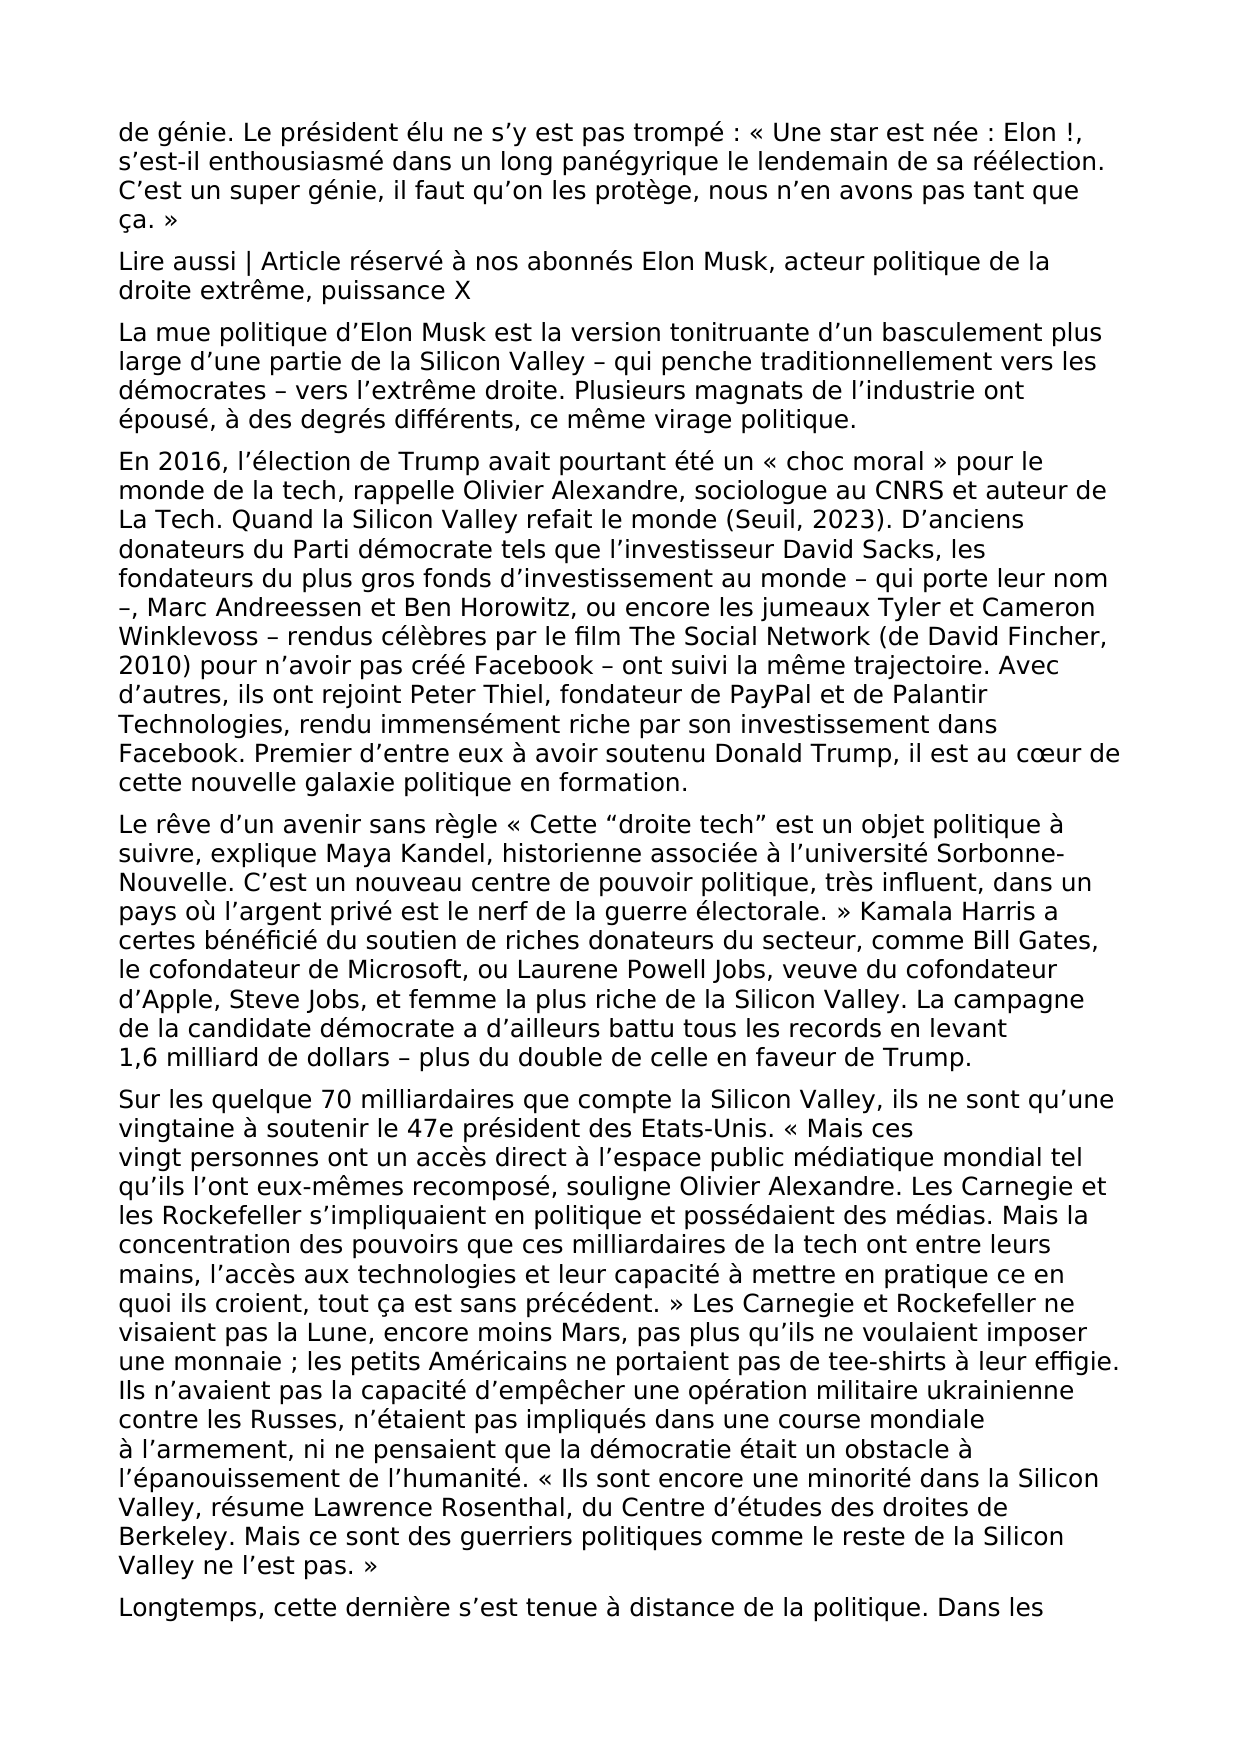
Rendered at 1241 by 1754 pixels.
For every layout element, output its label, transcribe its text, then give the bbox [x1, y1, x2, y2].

text de génie. Le président élu ne s’y est pas trompé : « Une star est née : Elon !, s’est-il enthousiasmé dans un long panégyrique le lendemain de sa réélection. C’est un super génie, il faut qu’on les protège, nous n’en avons pas tant que ça. » [118, 118, 1122, 235]
text Le rêve d’un avenir sans règle « Cette “droite tech” est un objet politique à suivre, explique Maya Kandel, historienne associée à l’université Sorbonne-Nouvelle. C’est un nouveau centre de pouvoir politique, très influent, dans un pays où l’argent privé est le nerf de la guerre électorale. » Kamala Harris a certes bénéficié du soutien de riches donateurs du secteur, comme Bill Gates, le cofondateur de Microsoft, ou Laurene Powell Jobs, veuve du cofondateur d’Apple, Steve Jobs, et femme la plus riche de la Silicon Valley. La campagne de la candidate démocrate a d’ailleurs battu tous les records en levant 1,6 milliard de dollars – plus du double de celle en faveur de Trump. [118, 810, 1122, 1072]
text Longtemps, cette dernière s’est tenue à distance de la politique. Dans les [118, 1593, 1122, 1622]
text En 2016, l’élection de Trump avait pourtant été un « choc moral » pour le monde de la tech, rappelle Olivier Alexandre, sociologue au CNRS et auteur de La Tech. Quand la Silicon Valley refait le monde (Seuil, 2023). D’anciens donateurs du Parti démocrate tels que l’investisseur David Sacks, les fondateurs du plus gros fonds d’investissement au monde – qui porte leur nom –, Marc Andreessen et Ben Horowitz, ou encore les jumeaux Tyler et Cameron Winklevoss – rendus célèbres par le film The Social Network (de David Fincher, 2010) pour n’avoir pas créé Facebook – ont suivi la même trajectoire. Avec d’autres, ils ont rejoint Peter Thiel, fondateur de PayPal et de Palantir Technologies, rendu immensément riche par son investissement dans Facebook. Premier d’entre eux à avoir soutenu Donald Trump, il est au cœur de cette nouvelle galaxie politique en formation. [118, 447, 1122, 797]
text Sur les quelque 70 milliardaires que compte la Silicon Valley, ils ne sont qu’une vingtaine à soutenir le 47e président des Etats-Unis. « Mais ces vingt personnes ont un accès direct à l’espace public médiatique mondial tel qu’ils l’ont eux-mêmes recomposé, souligne Olivier Alexandre. Les Carnegie et les Rockefeller s’impliquaient en politique et possédaient des médias. Mais la concentration des pouvoirs que ces milliardaires de la tech ont entre leurs mains, l’accès aux technologies et leur capacité à mettre en pratique ce en quoi ils croient, tout ça est sans précédent. » Les Carnegie et Rockefeller ne visaient pas la Lune, encore moins Mars, pas plus qu’ils ne voulaient imposer une monnaie ; les petits Américains ne portaient pas de tee-shirts à leur effigie. Ils n’avaient pas la capacité d’empêcher une opération militaire ukrainienne contre les Russes, n’étaient pas impliqués dans une course mondiale à l’armement, ni ne pensaient que la démocratie était un obstacle à l’épanouissement de l’humanité. « Ils sont encore une minorité dans la Silicon Valley, résume Lawrence Rosenthal, du Centre d’études des droites de Berkeley. Mais ce sont des guerriers politiques comme le reste de la Silicon Valley ne l’est pas. » [118, 1085, 1122, 1581]
text Lire aussi | Article réservé à nos abonnés Elon Musk, acteur politique de la droite extrême, puissance X [118, 247, 1122, 306]
text La mue politique d’Elon Musk est la version tonitruante d’un basculement plus large d’une partie de la Silicon Valley – qui penche traditionnellement vers les démocrates – vers l’extrême droite. Plusieurs magnats de l’industrie ont épousé, à des degrés différents, ce même virage politique. [118, 318, 1122, 435]
